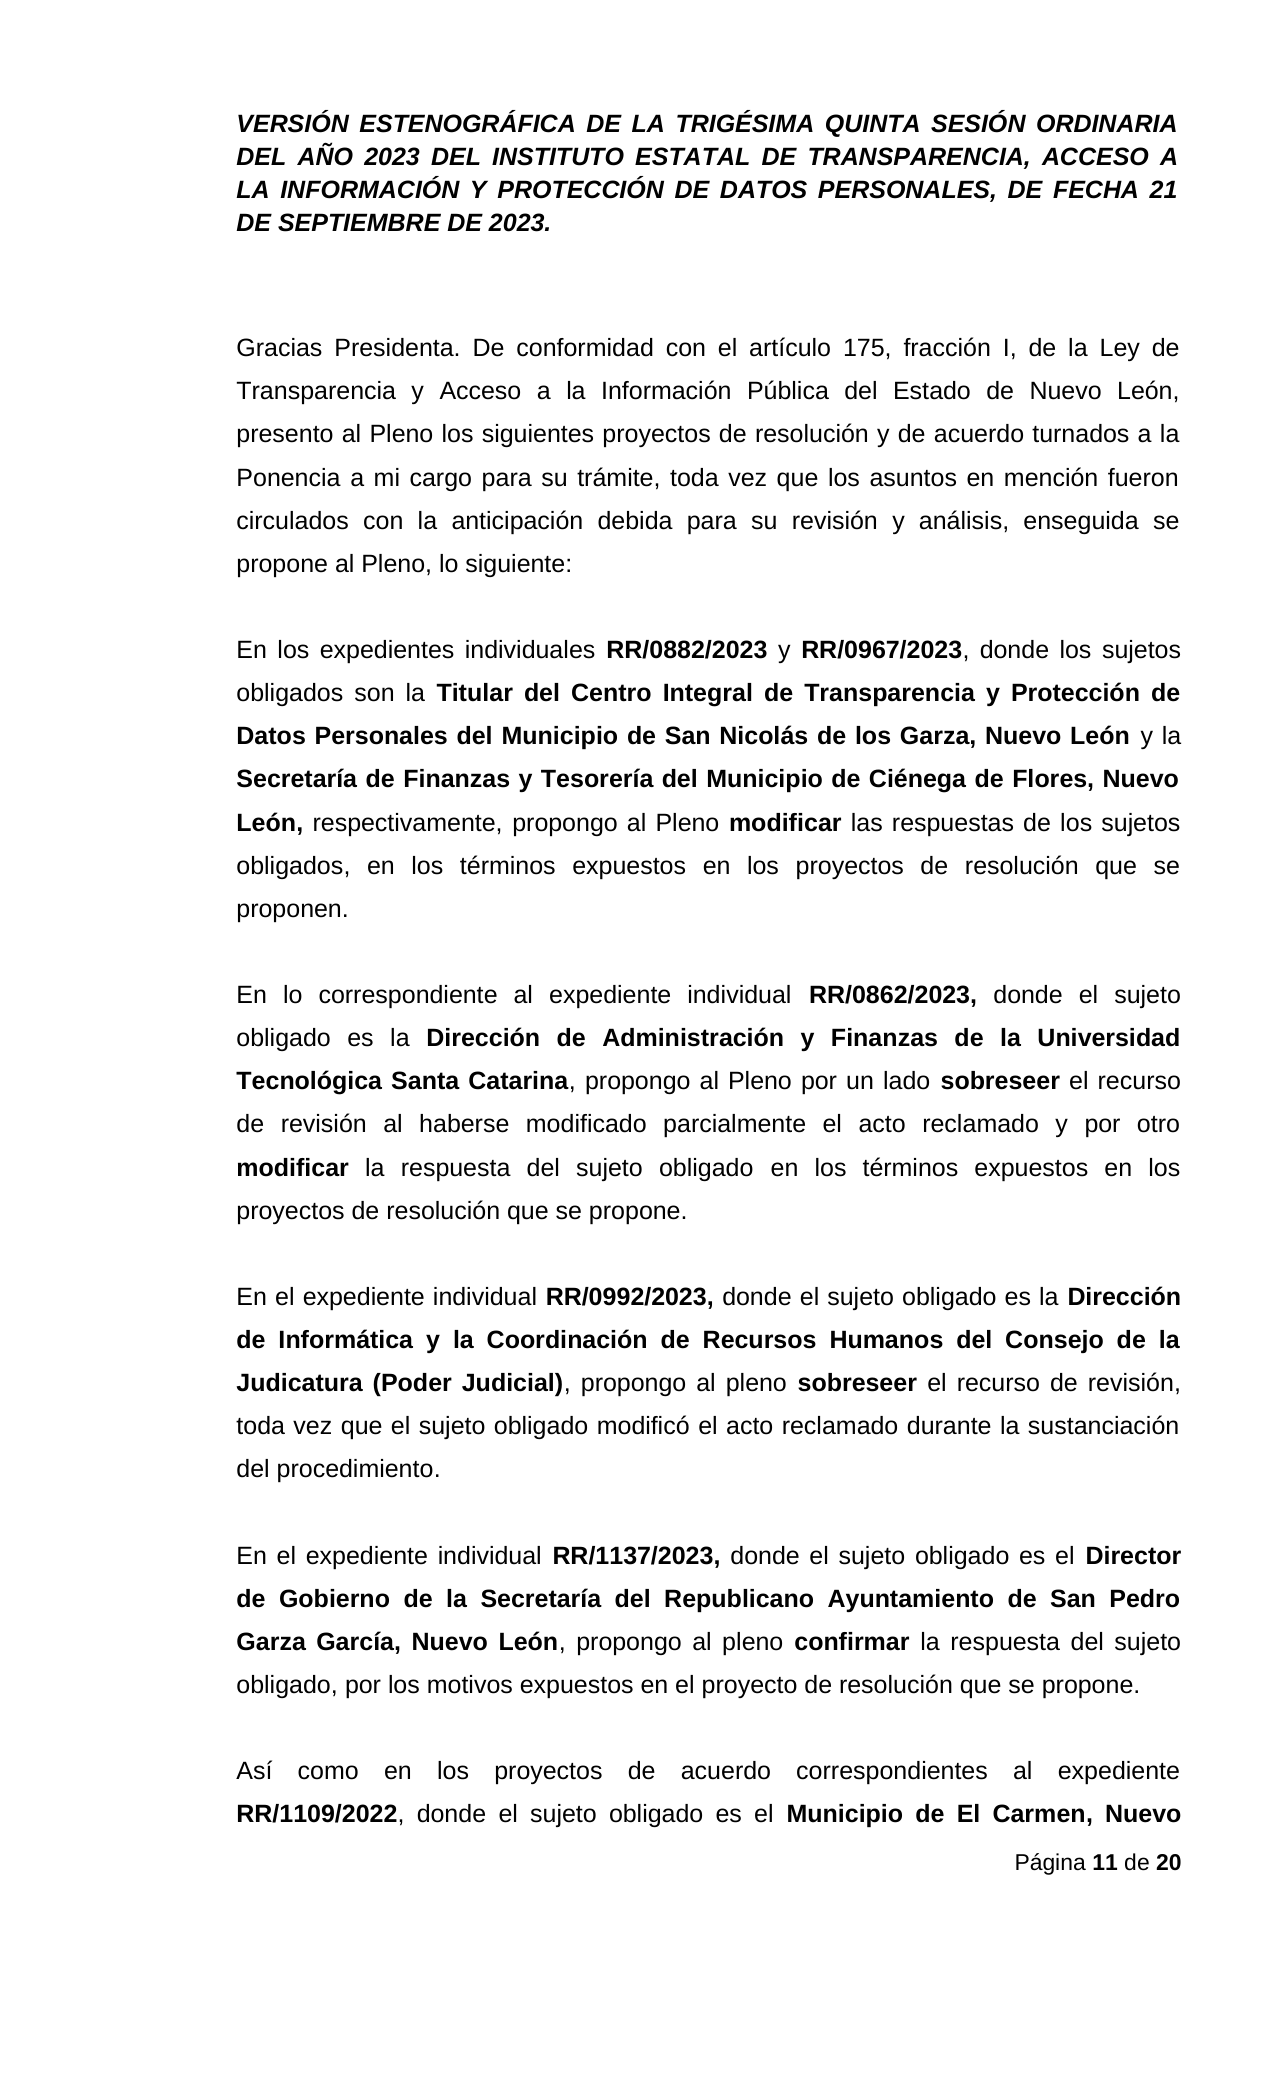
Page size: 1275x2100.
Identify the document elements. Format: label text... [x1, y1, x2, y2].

text Así como en los proyectos de acuerdo correspondientes al expediente RR/1109/2022, donde el sujeto obligado es el Municipio de El Carmen, Nuevo [236, 1756, 1181, 1828]
text En el expediente individual RR/0992/2023, donde el sujeto obligado es la Dirección de Informática y la Coordinación de Recursos Humanos del Consejo de la Judicatura (Poder Judicial), propongo al pleno sobreseer el recurso de revisión, toda vez que el sujeto obligado modificó el acto reclamado durante la sustanciación del procedimiento. [236, 1282, 1181, 1483]
text Gracias Presidenta. De conformidad con el artículo 175, fracción I, de la Ley de Transparencia y Acceso a la Información Pública del Estado de Nuevo León, presento al Pleno los siguientes proyectos de resolución y de acuerdo turnados a la Ponencia a mi cargo para su trámite, toda vez que los asuntos en mención fueron circulados con la anticipación debida para su revisión y análisis, enseguida se propone al Pleno, lo siguiente: [236, 333, 1181, 578]
text En los expedientes individuales RR/0882/2023 y RR/0967/2023, donde los sujetos obligados son la Titular del Centro Integral de Transparencia y Protección de Datos Personales del Municipio de San Nicolás de los Garza, Nuevo León y la Secretaría de Finanzas y Tesorería del Municipio de Ciénega de Flores, Nuevo León, respectivamente, propongo al Pleno modificar las respuestas de los sujetos obligados, en los términos expuestos en los proyectos de resolución que se proponen. [236, 635, 1181, 923]
text En el expediente individual RR/1137/2023, donde el sujeto obligado es el Director de Gobierno de la Secretaría del Republicano Ayuntamiento de San Pedro Garza García, Nuevo León, propongo al pleno confirmar la respuesta del sujeto obligado, por los motivos expuestos en el proyecto de resolución que se propone. [236, 1541, 1181, 1699]
text En lo correspondiente al expediente individual RR/0862/2023, donde el sujeto obligado es la Dirección de Administración y Finanzas de la Universidad Tecnológica Santa Catarina, propongo al Pleno por un lado sobreseer el recurso de revisión al haberse modificado parcialmente el acto reclamado y por otro modificar la respuesta del sujeto obligado en los términos expuestos en los proyectos de resolución que se propone. [236, 980, 1181, 1224]
